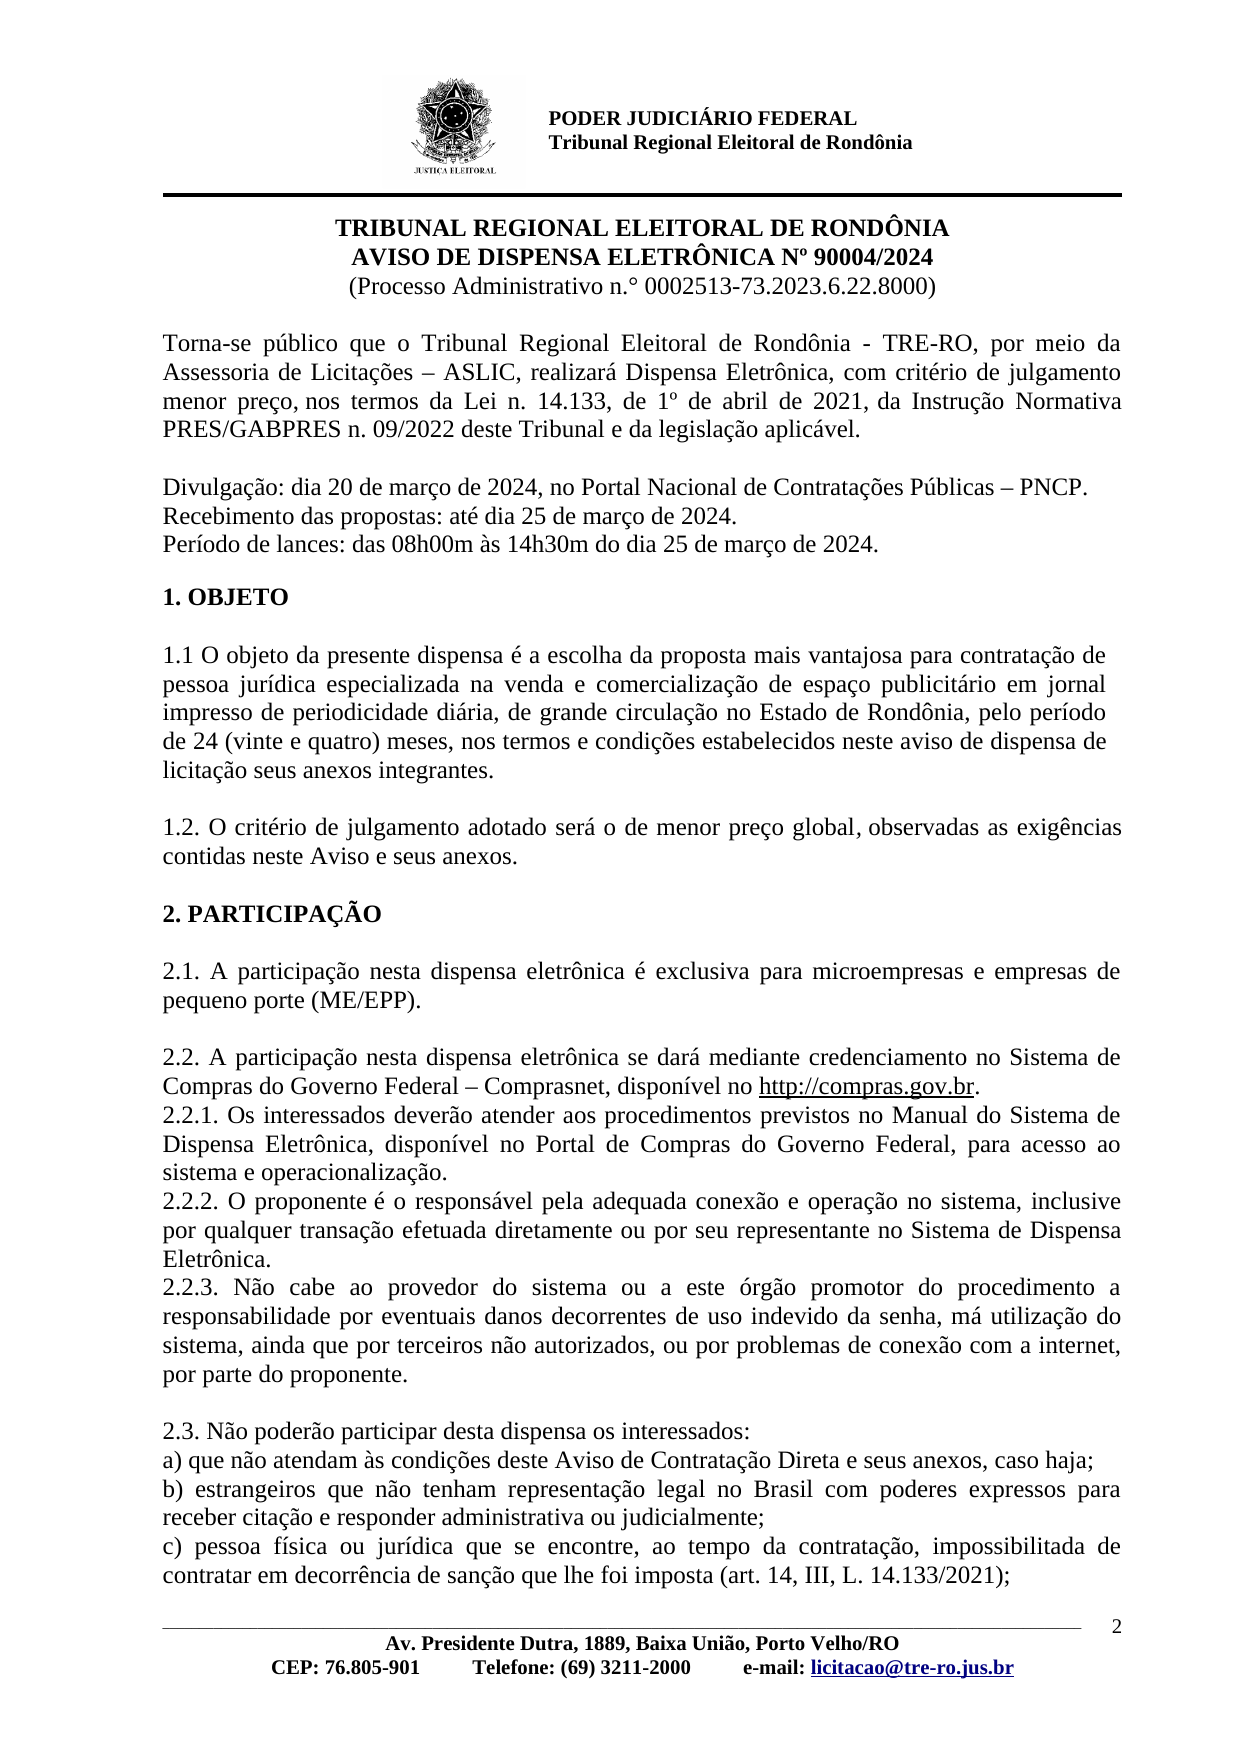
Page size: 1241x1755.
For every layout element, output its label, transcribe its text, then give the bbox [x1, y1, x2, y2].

text (Processo Administrativo n.° 0002513-73.2023.6.22.8000) [162, 271, 1122, 299]
text 1. OBJETO [162, 582, 1122, 611]
text 2.2.1. Os interessados deverão atender aos procedimentos previstos no Manual do Sistema de Dispensa Eletrônica, disponível no Portal de Compras do Governo Federal, para acesso ao sistema e operacionalização. [162, 1100, 1122, 1186]
text Torna-se público que o Tribunal Regional Eleitoral de Rondônia - TRE-RO, por meio da Assessoria de Licitações – ASLIC, realizará Dispensa Eletrônica, com critério de julgamento menor preço, nos termos da Lei n. 14.133, de 1º de abril de 2021, da Instrução Normativa PRES/GABPRES n. 09/2022 deste Tribunal e da legislação aplicável. [162, 328, 1122, 443]
text 2. PARTICIPAÇÃO [162, 899, 1122, 927]
text 1.2. O critério de julgamento adotado será o de menor preço global, observadas as exigências contidas neste Aviso e seus anexos. [162, 812, 1122, 870]
text 2.2. A participação nesta dispensa eletrônica se dará mediante credenciamento no Sistema de Compras do Governo Federal – Comprasnet, disponível no http://compras.gov.br. [162, 1042, 1122, 1100]
text 2.1. A participação nesta dispensa eletrônica é exclusiva para microempresas e empresas de pequeno porte (ME/EPP). [162, 956, 1122, 1014]
text 2.2.2. O proponente é o responsável pela adequada conexão e operação no sistema, inclusive por qualquer transação efetuada diretamente ou por seu representante no Sistema de Dispensa Eletrônica. [162, 1186, 1122, 1272]
text b) estrangeiros que não tenham representação legal no Brasil com poderes expressos para receber citação e responder administrativa ou judicialmente; [162, 1474, 1122, 1531]
text c) pessoa física ou jurídica que se encontre, ao tempo da contratação, impossibilitada de contratar em decorrência de sanção que lhe foi imposta (art. 14, III, L. 14.133/2021); [162, 1531, 1122, 1589]
text Período de lances: das 08h00m às 14h30m do dia 25 de março de 2024. [162, 529, 1108, 558]
text 2.2.3. Não cabe ao provedor do sistema ou a este órgão promotor do procedimento a responsabilidade por eventuais danos decorrentes de uso indevido da senha, má utilização do sistema, ainda que por terceiros não autorizados, ou por problemas de conexão com a internet, por parte do proponente. [162, 1272, 1122, 1387]
text AVISO DE DISPENSA ELETRÔNICA Nº 90004/2024 [162, 242, 1122, 271]
text Recebimento das propostas: até dia 25 de março de 2024. [162, 501, 1108, 529]
text 2.3. Não poderão participar desta dispensa os interessados: [162, 1416, 1122, 1445]
text 1.1 O objeto da presente dispensa é a escolha da proposta mais vantajosa para contratação de pessoa jurídica especializada na venda e comercialização de espaço publicitário em jornal impresso de periodicidade diária, de grande circulação no Estado de Rondônia, pelo período de 24 (vinte e quatro) meses, nos termos e condições estabelecidos neste aviso de dispensa de licitação seus anexos integrantes. [162, 640, 1108, 784]
text TRIBUNAL REGIONAL ELEITORAL DE RONDÔNIA [162, 213, 1122, 242]
text Divulgação: dia 20 de março de 2024, no Portal Nacional de Contratações Públicas – PNCP. [162, 472, 1108, 501]
text a) que não atendam às condições deste Aviso de Contratação Direta e seus anexos, caso haja; [162, 1445, 1122, 1474]
